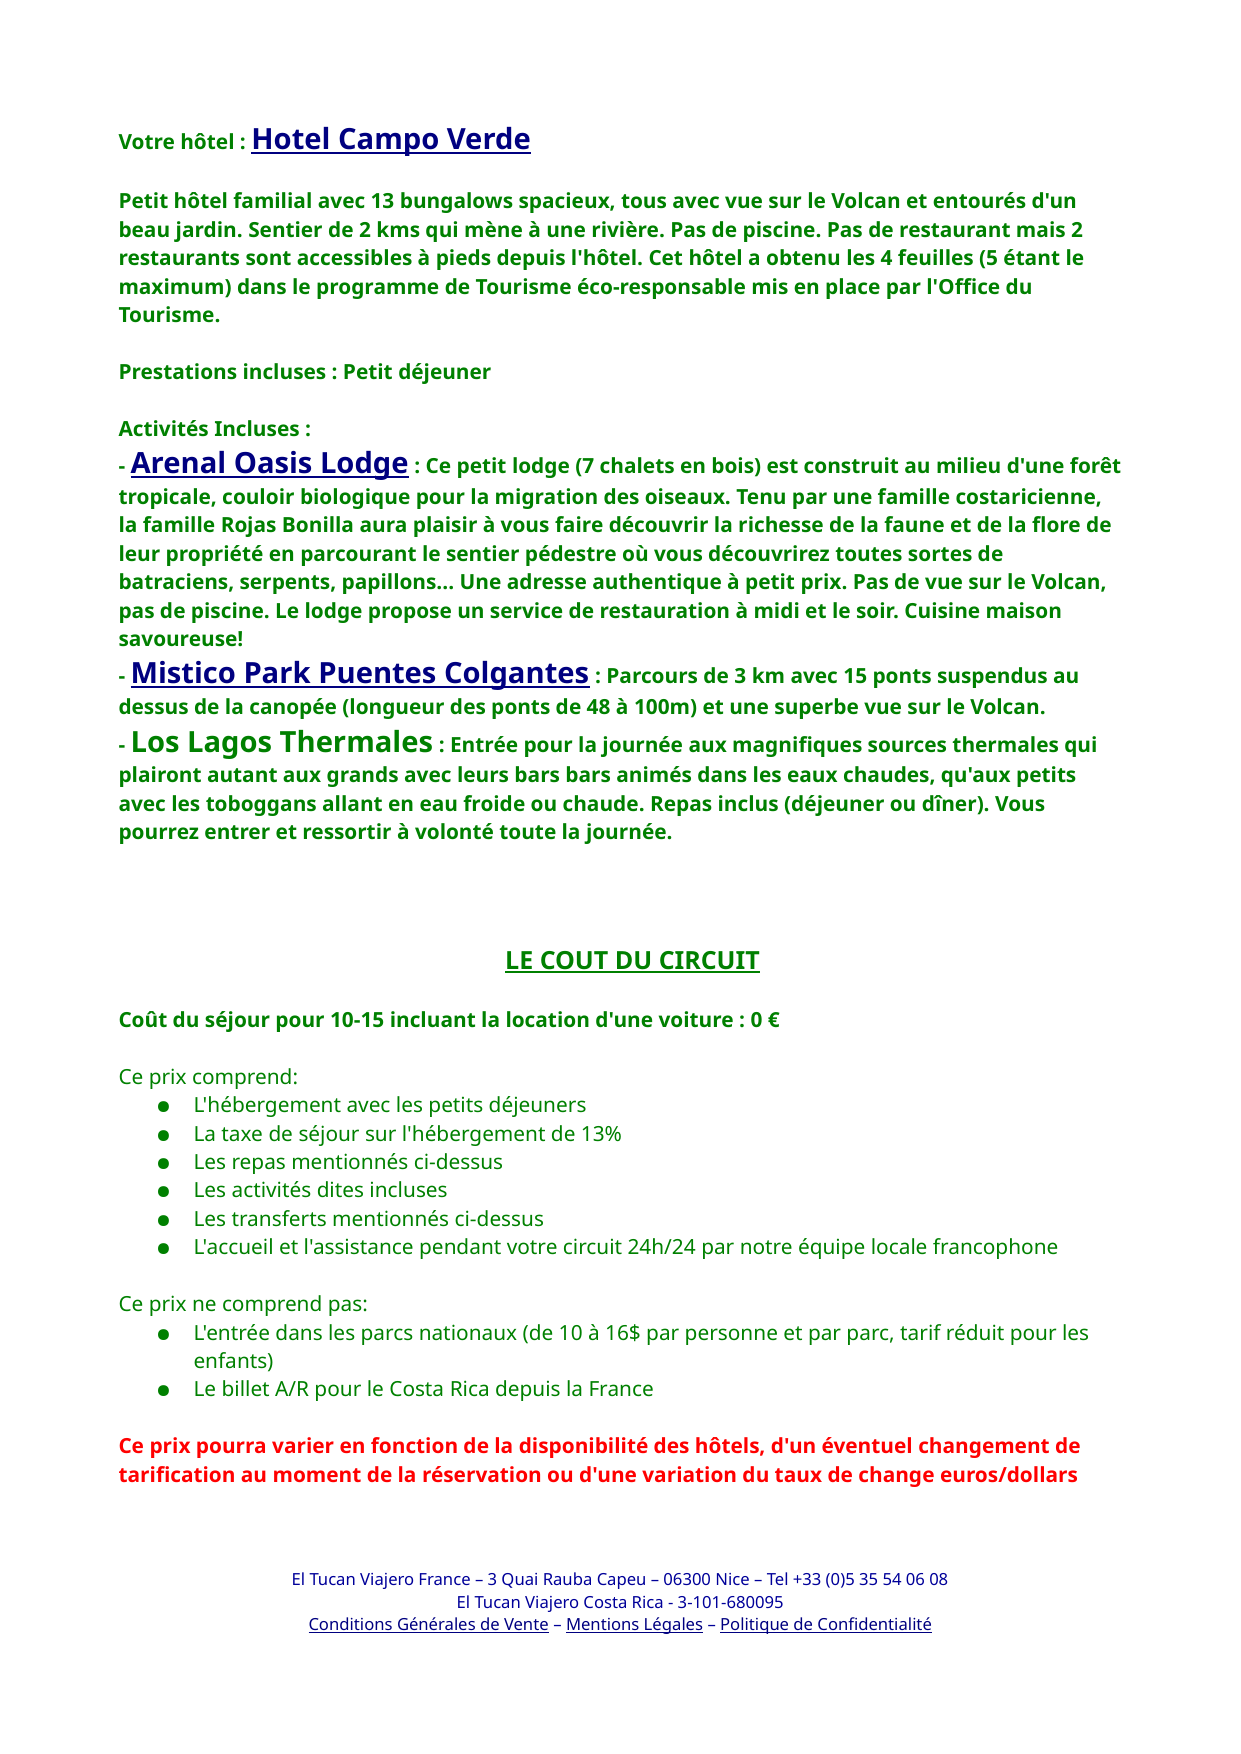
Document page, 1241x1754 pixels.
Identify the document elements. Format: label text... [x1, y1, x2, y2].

list L'accueil et l'assistance pendant votre circuit 24h/24 par notre équipe locale francophone [156, 1232, 1122, 1261]
text Votre hôtel : Hotel Campo Verde [118, 118, 1122, 158]
list Les activités dites incluses [156, 1176, 1122, 1204]
list Le billet A/R pour le Costa Rica depuis la France [156, 1374, 1122, 1403]
list L'entrée dans les parcs nationaux (de 10 à 16$ par personne et par parc, tarif réduit pour les enfants) [156, 1318, 1122, 1374]
text - Los Lagos Thermales : Entrée pour la journée aux magnifiques sources thermales qui plairont autant aux grands avec leurs bars bars animés dans les eaux chaudes, qu'aux petits avec les toboggans allant en eau froide ou chaude. Repas inclus (déjeuner ou dîner). Vous pourrez entrer et ressortir à volonté toute la journée. [118, 721, 1122, 846]
text Ce prix ne comprend pas: [118, 1289, 1122, 1318]
text - Arenal Oasis Lodge : Ce petit lodge (7 chalets en bois) est construit au milieu d'une forêt tropicale, couloir biologique pour la migration des oiseaux. Tenu par une famille costaricienne, la famille Rojas Bonilla aura plaisir à vous faire découvrir la richesse de la faune et de la flore de leur propriété en parcourant le sentier pédestre où vous découvrirez toutes sortes de batraciens, serpents, papillons... Une adresse authentique à petit prix. Pas de vue sur le Volcan, pas de piscine. Le lodge propose un service de restauration à midi et le soir. Cuisine maison savoureuse! [118, 442, 1122, 653]
text Prestations incluses : Petit déjeuner [118, 357, 1122, 386]
text - Mistico Park Puentes Colgantes : Parcours de 3 km avec 15 ponts suspendus au dessus de la canopée (longueur des ponts de 48 à 100m) et une superbe vue sur le Volcan. [118, 653, 1122, 721]
list L'hébergement avec les petits déjeuners [156, 1090, 1122, 1119]
text Activités Incluses : [118, 414, 1122, 442]
text Petit hôtel familial avec 13 bungalows spacieux, tous avec vue sur le Volcan et entourés d'un beau jardin. Sentier de 2 kms qui mène à une rivière. Pas de piscine. Pas de restaurant mais 2 restaurants sont accessibles à pieds depuis l'hôtel. Cet hôtel a obtenu les 4 feuilles (5 étant le maximum) dans le programme de Tourisme éco-responsable mis en place par l'Office du Tourisme. [118, 186, 1122, 329]
text Coût du séjour pour 10-15 incluant la location d'une voiture : 0 € [118, 1005, 1122, 1033]
list Les transferts mentionnés ci-dessus [156, 1204, 1122, 1232]
text Ce prix pourra varier en fonction de la disponibilité des hôtels, d'un éventuel changement de tarification au moment de la réservation ou d'une variation du taux de change euros/dollars [118, 1431, 1122, 1488]
list Les repas mentionnés ci-dessus [156, 1147, 1122, 1176]
text Ce prix comprend: [118, 1062, 1122, 1090]
text LE COUT DU CIRCUIT [118, 942, 1146, 976]
list La taxe de séjour sur l'hébergement de 13% [156, 1119, 1122, 1147]
